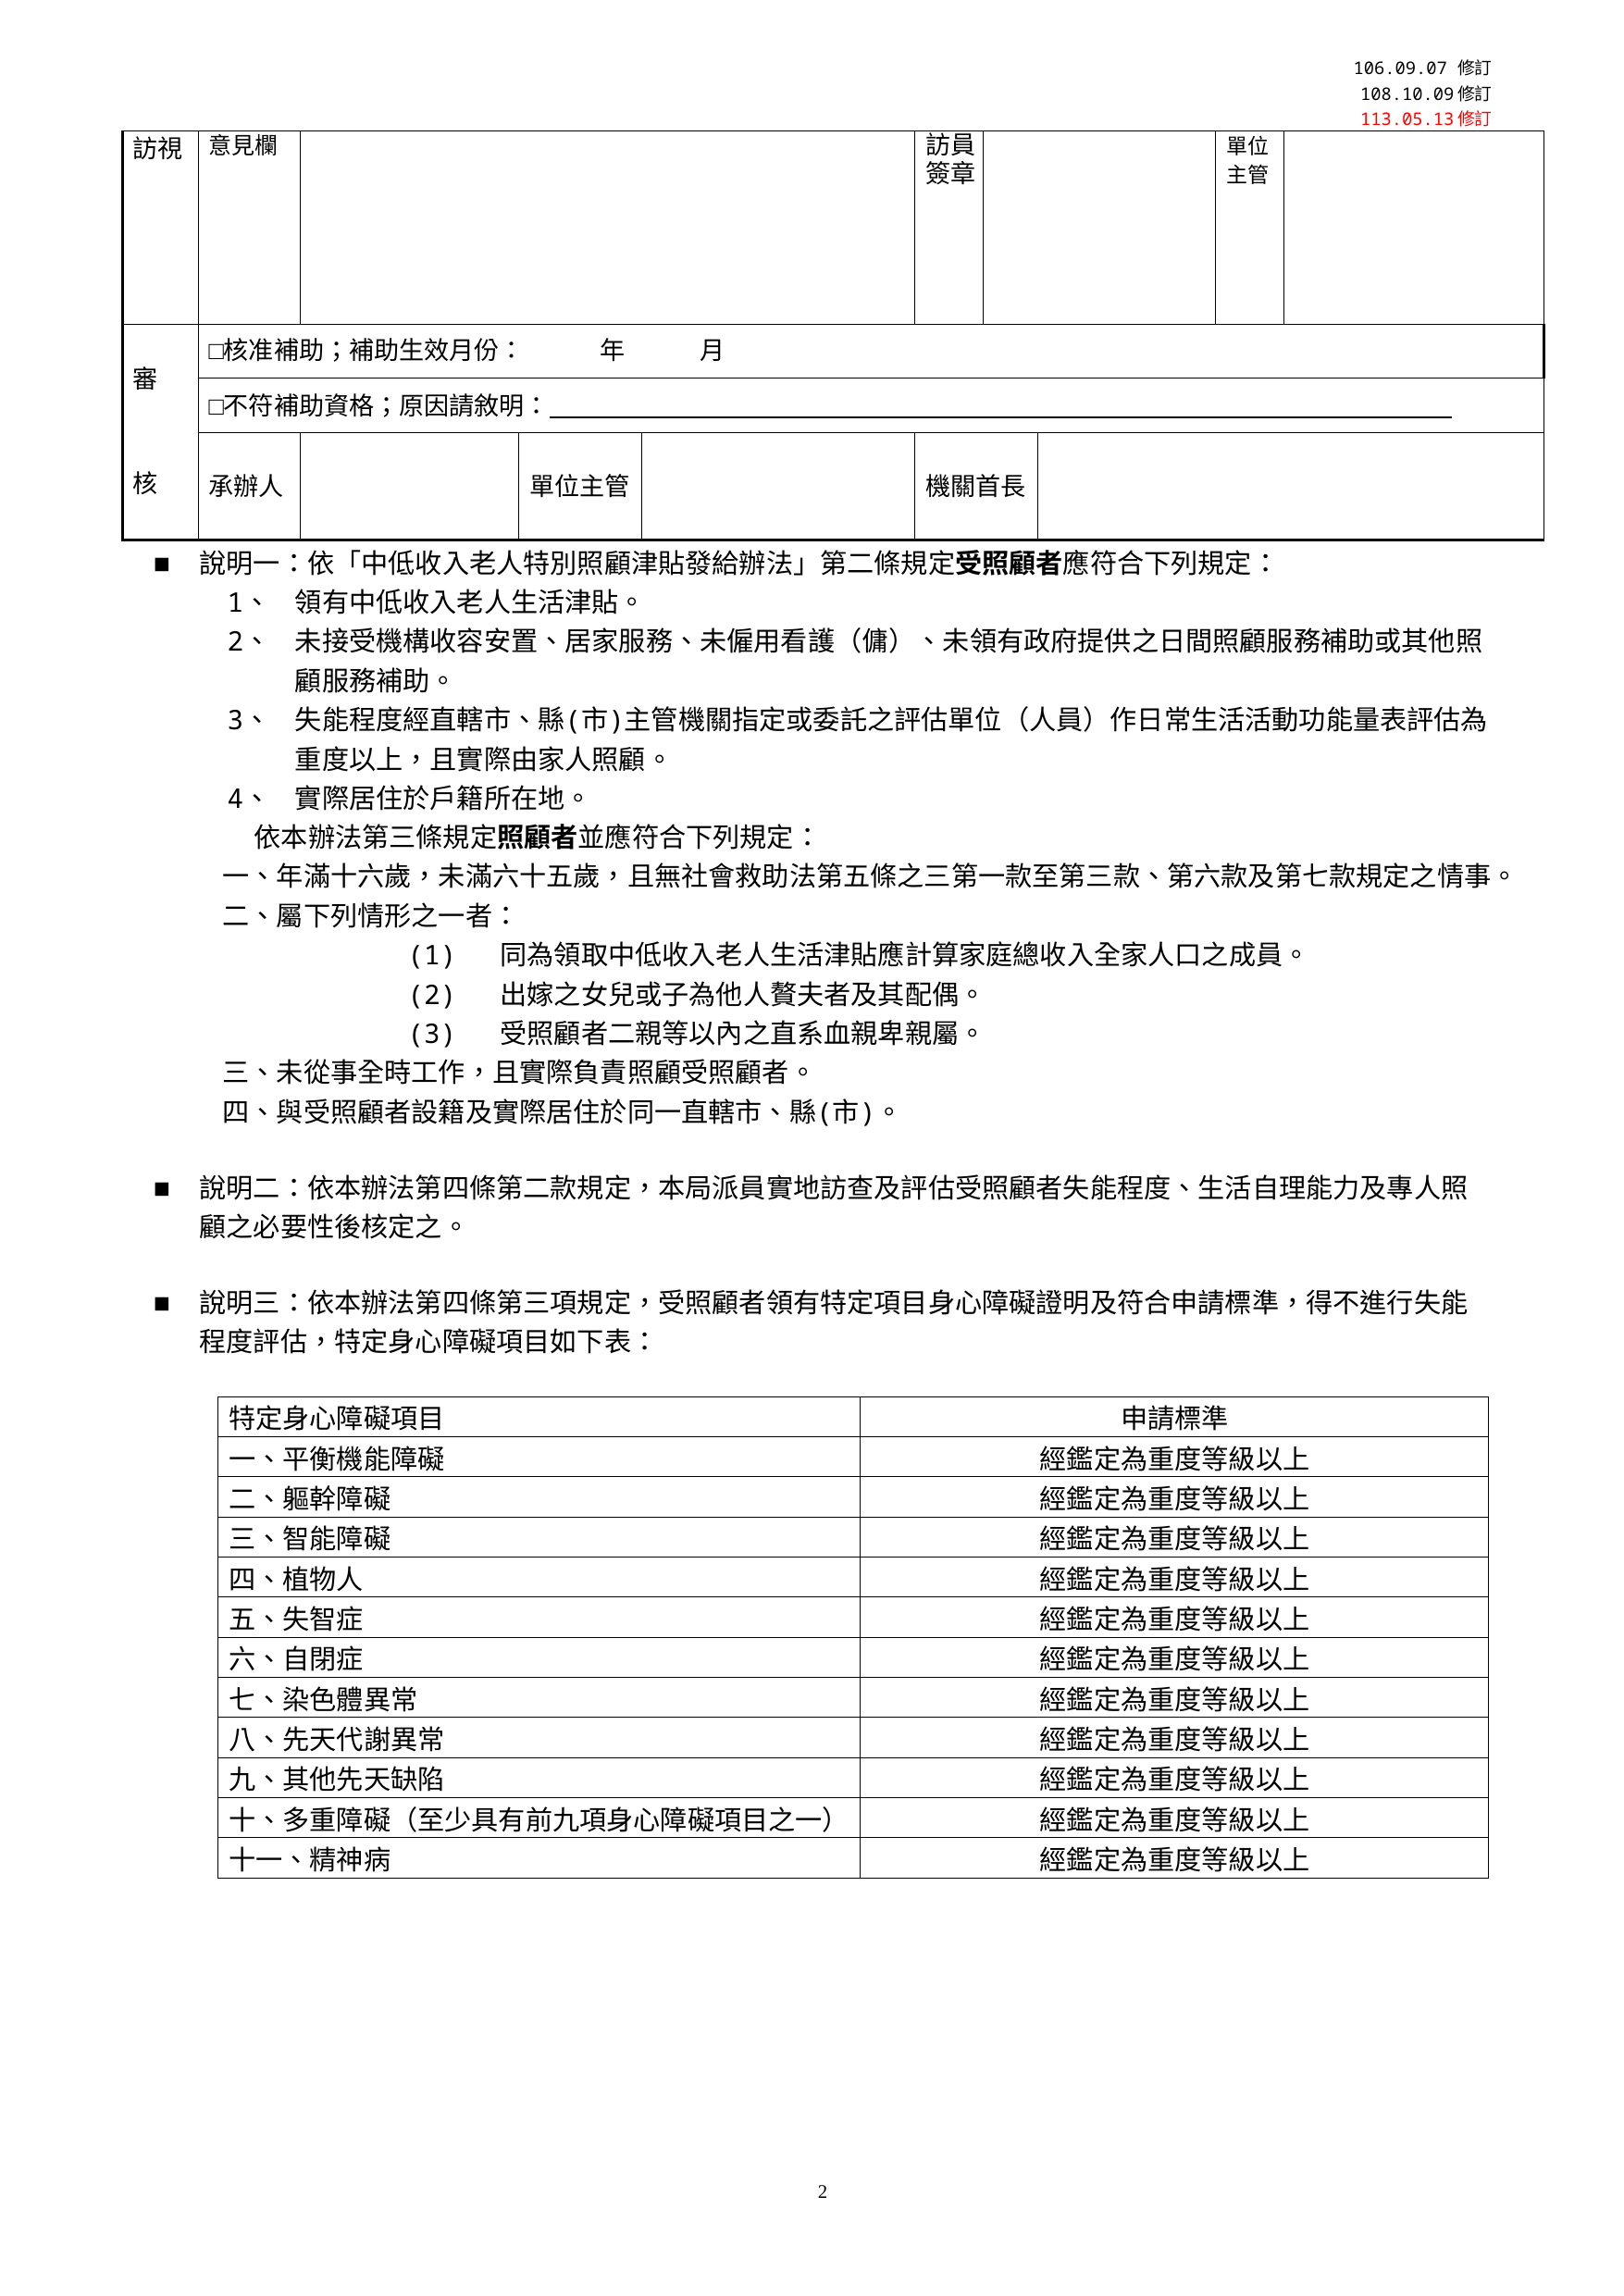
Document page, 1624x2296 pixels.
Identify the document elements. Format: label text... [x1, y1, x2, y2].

table_cell 承辦人 [199, 433, 300, 539]
table_cell 訪視 [124, 131, 198, 324]
list 未接受機構收容安置、居家服務、未僱用看護（傭）、未領有政府提供之日間照顧服務補助或其他照顧服務補助。 [249, 620, 1492, 699]
table_cell 十一、精神病 [218, 1838, 860, 1878]
table_cell 一、平衡機能障礙 [218, 1437, 860, 1476]
table_cell 經鑑定為重度等級以上 [861, 1838, 1488, 1878]
table_cell 十、多重障礙（至少具有前九項身心障礙項目之一） [218, 1798, 860, 1837]
list 領有中低收入老人生活津貼。 [249, 581, 1492, 620]
table_cell 五、失智症 [218, 1597, 860, 1637]
table_cell [1038, 433, 1543, 539]
table_cell [301, 131, 914, 324]
table_cell 經鑑定為重度等級以上 [861, 1638, 1488, 1677]
table_cell 訪員 簽章 [915, 131, 983, 324]
list 失能程度經直轄市、縣(市)主管機關指定或委託之評估單位（人員）作日常生活活動功能量表評估為重度以上，且實際由家人照顧。 [249, 699, 1492, 776]
table_cell [301, 433, 518, 539]
table_cell 七、染色體異常 [218, 1678, 860, 1717]
list 說明一：依「中低收入老人特別照顧津貼發給辦法」第二條規定受照顧者應符合下列規定： [153, 541, 1492, 581]
table_cell 機關首長 [915, 433, 1037, 539]
table_cell 經鑑定為重度等級以上 [861, 1758, 1488, 1797]
text 依本辦法第三條規定照顧者並應符合下列規定： [254, 816, 1492, 855]
table_cell 經鑑定為重度等級以上 [861, 1518, 1488, 1557]
list 實際居住於戶籍所在地。 [249, 776, 1492, 816]
text 三、未從事全時工作，且實際負責照顧受照顧者。 [222, 1051, 1492, 1090]
table_cell 經鑑定為重度等級以上 [861, 1558, 1488, 1596]
table_cell 意見欄 [199, 131, 300, 324]
table_cell 經鑑定為重度等級以上 [861, 1678, 1488, 1717]
table_cell 六、自閉症 [218, 1638, 860, 1677]
list 說明三：依本辦法第四條第三項規定，受照顧者領有特定項目身心障礙證明及符合申請標準，得不進行失能程度評估，特定身心障礙項目如下表： [153, 1281, 1492, 1359]
list 出嫁之女兒或子為他人贅夫者及其配偶。 [407, 973, 1492, 1011]
table_cell □核准補助；補助生效月份： 年 月 [199, 325, 1543, 377]
table_cell 單位主管 [519, 433, 641, 539]
table_header 特定身心障礙項目 [218, 1397, 860, 1436]
table_header 申請標準 [861, 1397, 1488, 1436]
table_cell 經鑑定為重度等級以上 [861, 1597, 1488, 1637]
table_cell 九、其他先天缺陷 [218, 1758, 860, 1797]
table_cell 單位 主管 [1216, 131, 1283, 324]
table_cell □不符補助資格；原因請敘明： [199, 379, 1543, 432]
table_cell 三、智能障礙 [218, 1518, 860, 1557]
table_cell 四、植物人 [218, 1558, 860, 1596]
text 二、屬下列情形之一者： [222, 894, 1492, 934]
list 說明二：依本辦法第四條第二款規定，本局派員實地訪查及評估受照顧者失能程度、生活自理能力及專人照顧之必要性後核定之。 [153, 1166, 1492, 1245]
table_cell 八、先天代謝異常 [218, 1718, 860, 1757]
table_cell [1284, 131, 1543, 324]
text 四、與受照顧者設籍及實際居住於同一直轄市、縣(市)。 [222, 1090, 1492, 1130]
table_cell 審 核 [124, 325, 198, 539]
table_cell 經鑑定為重度等級以上 [861, 1718, 1488, 1757]
table_cell 經鑑定為重度等級以上 [861, 1798, 1488, 1837]
table_cell [642, 433, 914, 539]
table_cell 經鑑定為重度等級以上 [861, 1437, 1488, 1476]
text 一、年滿十六歲，未滿六十五歲，且無社會救助法第五條之三第一款至第三款、第六款及第七款規定之情事。 [222, 855, 1492, 894]
list 同為領取中低收入老人生活津貼應計算家庭總收入全家人口之成員。 [407, 934, 1492, 973]
table_cell 二、軀幹障礙 [218, 1477, 860, 1517]
list 受照顧者二親等以內之直系血親卑親屬。 [407, 1011, 1492, 1051]
table_cell [984, 131, 1215, 324]
table_cell 經鑑定為重度等級以上 [861, 1477, 1488, 1517]
